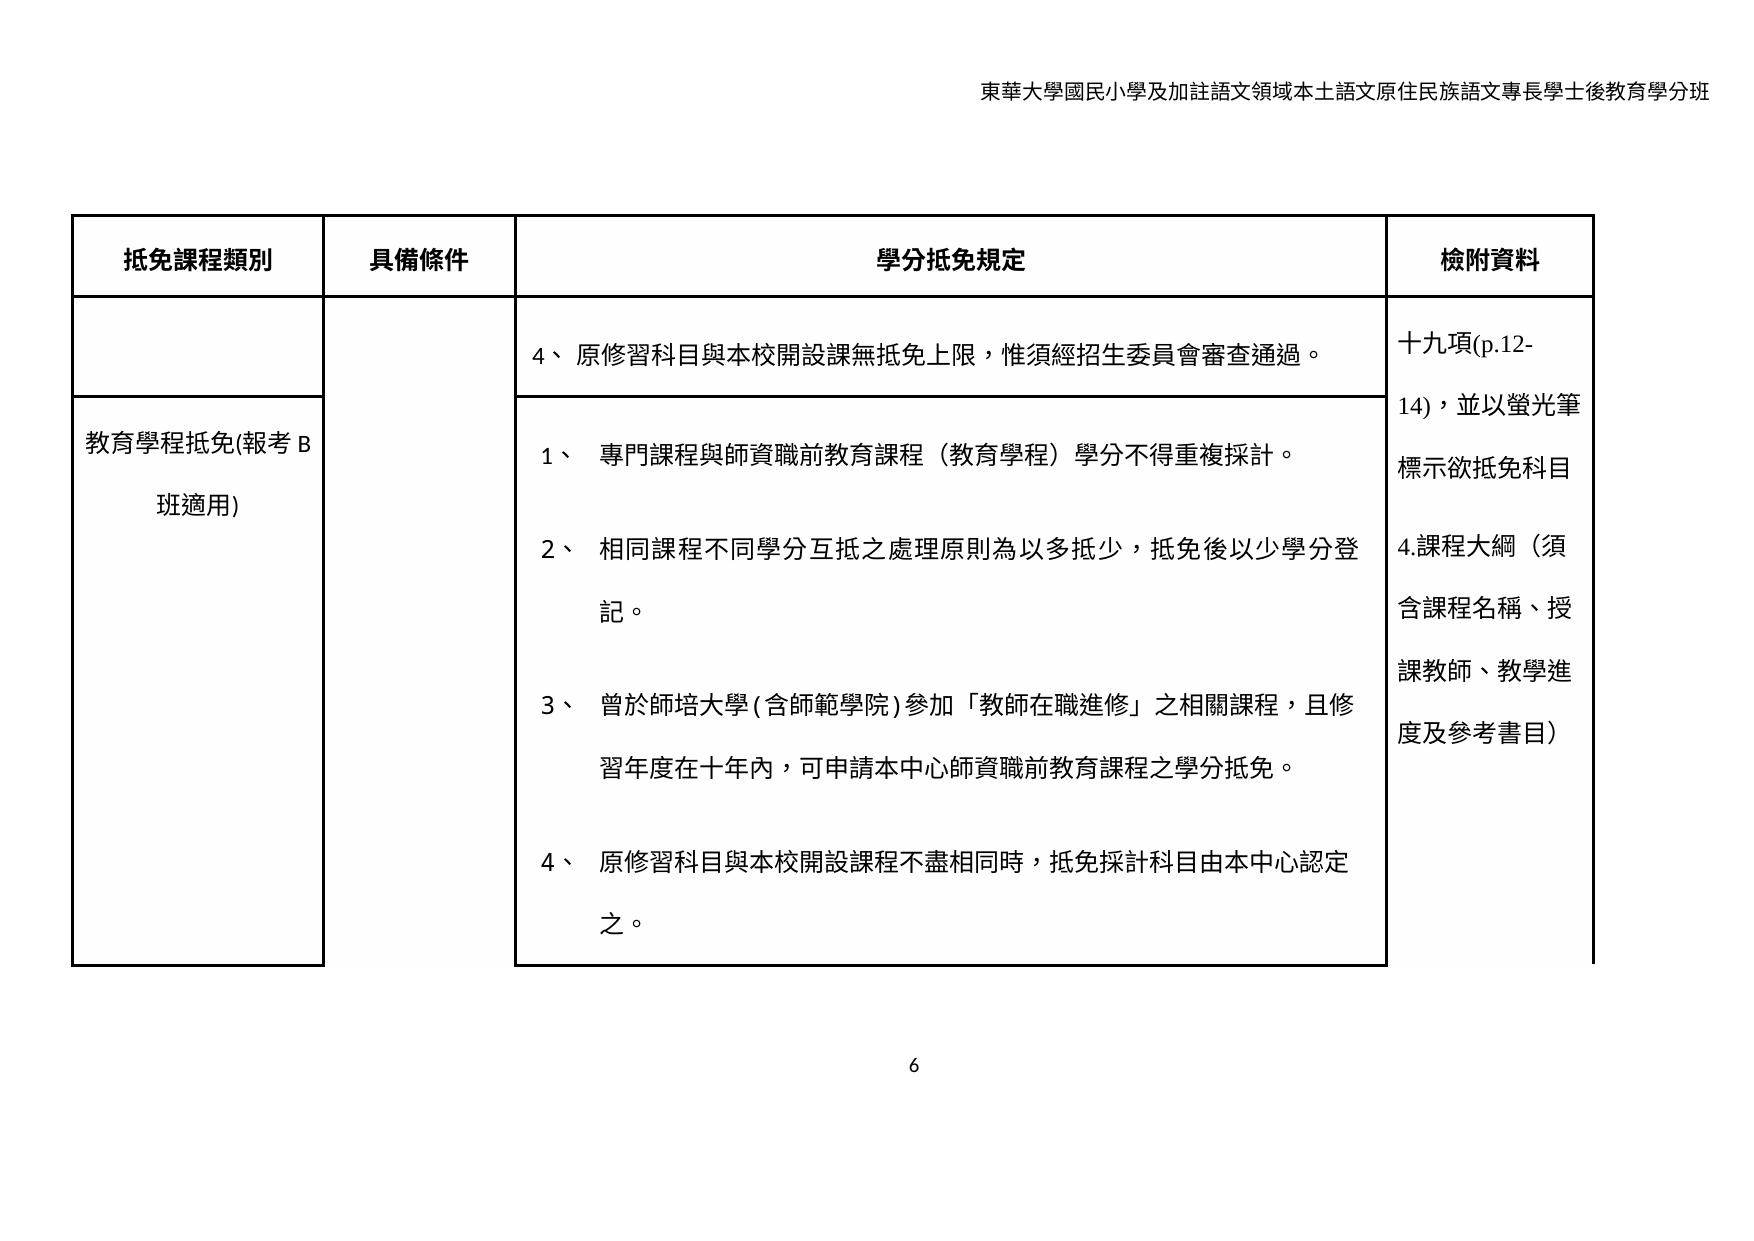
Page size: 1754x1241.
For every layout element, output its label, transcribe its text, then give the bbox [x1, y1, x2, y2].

table_cell 教育學程抵免(報考B班適用) [74, 398, 322, 964]
table_header 具備條件 [325, 217, 514, 295]
table_header 檢附資料 [1388, 217, 1592, 295]
table_cell 專門課程與師資職前教育課程（教育學程）學分不得重複採計，擬採計之專門課程科目及學分以申請時 10 年內所修習之科目及學分為限。 本校專門課程一覽表所列之專門課程各科目之學分數為最高採認學分數，學生所修科目學分數超過者，仍以本校專門課程一覽表所列之學分數計入要求總學分數。若所修之學分數未達本校專門課程一覽表所列，則不予採認。 推廣教育學分不得申請師資職前教育專業課程及專門課程之課程採認及學分抵免。但經教育部專案核定者，不在此限。 原修習科目與本校開設課無抵免上限，惟須經招生委員會審查通過。 [517, 298, 1385, 395]
table_header 抵免課程類別 [74, 217, 322, 295]
table_cell 十九項(p.12-14)，並以螢光筆標示欲抵免科目 4.課程大綱（須含課程名稱、授課教師、教學進度及參考書目） [1388, 298, 1592, 964]
table_cell 專門課程與師資職前教育課程（教育學程）學分不得重複採計。 相同課程不同學分互抵之處理原則為以多抵少，抵免後以少學分登記。 曾於師培大學(含師範學院)參加「教師在職進修」之相關課程，且修習年度在十年內，可申請本中心師資職前教育課程之學分抵免。 原修習科目與本校開設課程不盡相同時，抵免採計科目由本中心認定之。 申請學分抵免最多以抵免應修學分總數四分之一為限： (一)國小教育學程：教育專業課程至多9學分，專業課程與專門課程至多抵免12學分。 (二)中等教育學程：教育專業課程至多抵免7學分。 六、經本校招生委員會審查通過。 [517, 398, 1385, 964]
table_cell [74, 298, 322, 395]
table_header 學分抵免規定 [517, 217, 1385, 295]
table_cell [325, 298, 514, 964]
